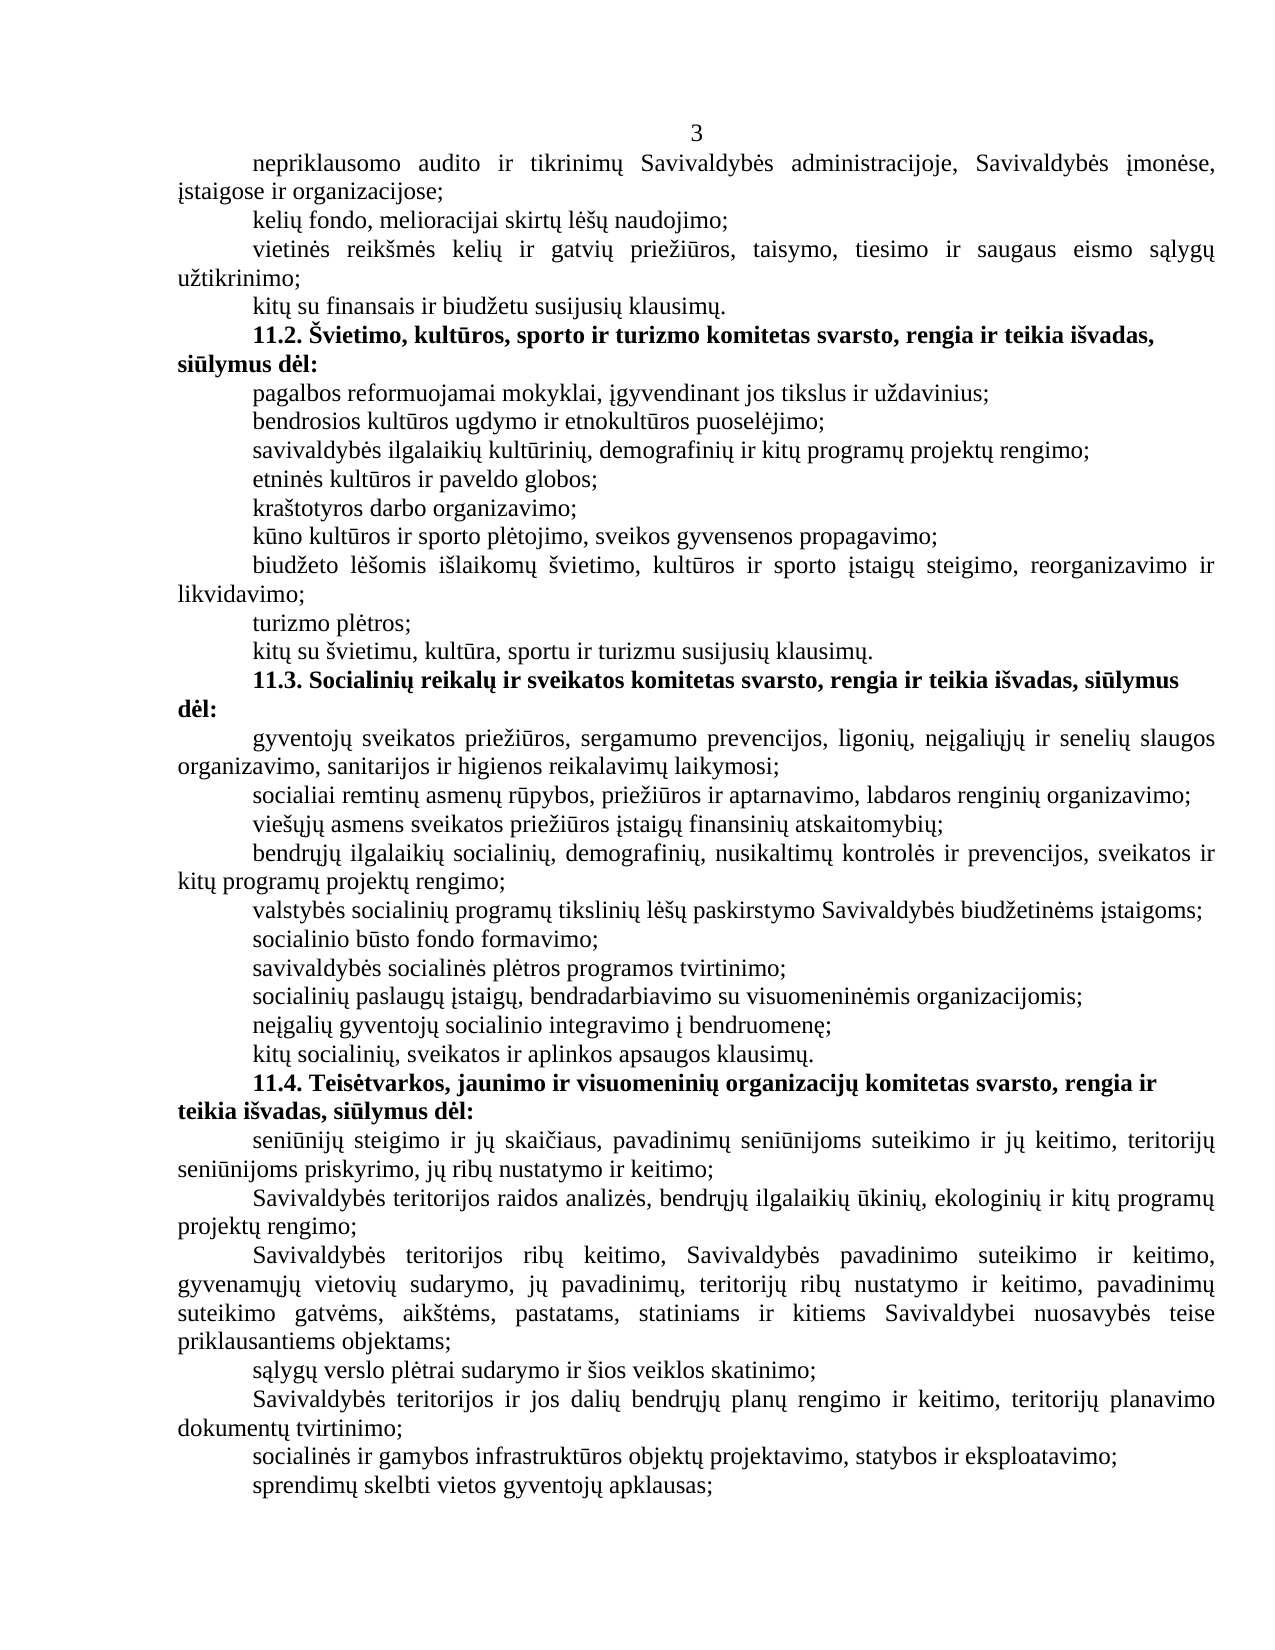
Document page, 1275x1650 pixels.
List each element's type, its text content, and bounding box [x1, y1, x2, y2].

text nepriklausomo audito ir tikrinimų Savivaldybės administracijoje, Savivaldybės įmonėse, įstaigose ir organizacijose; [177, 148, 1216, 205]
text pagalbos reformuojamai mokyklai, įgyvendinant jos tikslus ir uždavinius; [177, 378, 1216, 406]
text biudžeto lėšomis išlaikomų švietimo, kultūros ir sporto įstaigų steigimo, reorganizavimo ir likvidavimo; [177, 550, 1216, 608]
text kitų socialinių, sveikatos ir aplinkos apsaugos klausimų. [177, 1039, 1216, 1068]
text kūno kultūros ir sporto plėtojimo, sveikos gyvensenos propagavimo; [177, 521, 1216, 550]
text etninės kultūros ir paveldo globos; [177, 464, 1216, 493]
text kitų su švietimu, kultūra, sportu ir turizmu susijusių klausimų. [177, 636, 1216, 665]
text bendrųjų ilgalaikių socialinių, demografinių, nusikaltimų kontrolės ir prevencijos, sveikatos ir kitų programų projektų rengimo; [177, 838, 1216, 895]
text socialinių paslaugų įstaigų, bendradarbiavimo su visuomeninėmis organizacijomis; [177, 981, 1216, 1010]
text vietinės reikšmės kelių ir gatvių priežiūros, taisymo, tiesimo ir saugaus eismo sąlygų užtikrinimo; [177, 234, 1216, 291]
text Savivaldybės teritorijos ribų keitimo, Savivaldybės pavadinimo suteikimo ir keitimo, gyvenamųjų vietovių sudarymo, jų pavadinimų, teritorijų ribų nustatymo ir keitimo, pavadinimų suteikimo gatvėms, aikštėms, pastatams, statiniams ir kitiems Savivaldybei nuosavybės teise priklausantiems objektams; [177, 1240, 1216, 1355]
text socialinės ir gamybos infrastruktūros objektų projektavimo, statybos ir eksploatavimo; [177, 1441, 1216, 1470]
text valstybės socialinių programų tikslinių lėšų paskirstymo Savivaldybės biudžetinėms įstaigoms; [177, 895, 1216, 924]
text savivaldybės ilgalaikių kultūrinių, demografinių ir kitų programų projektų rengimo; [177, 435, 1216, 464]
text kraštotyros darbo organizavimo; [177, 493, 1216, 521]
text turizmo plėtros; [177, 608, 1216, 636]
text 11.3. Socialinių reikalų ir sveikatos komitetas svarsto, rengia ir teikia išvadas, siūlymus dėl: [177, 665, 1216, 723]
text savivaldybės socialinės plėtros programos tvirtinimo; [177, 953, 1216, 981]
text neįgalių gyventojų socialinio integravimo į bendruomenę; [177, 1010, 1216, 1039]
text bendrosios kultūros ugdymo ir etnokultūros puoselėjimo; [177, 406, 1216, 435]
text sprendimų skelbti vietos gyventojų apklausas; [177, 1470, 1216, 1499]
text sąlygų verslo plėtrai sudarymo ir šios veiklos skatinimo; [177, 1355, 1216, 1384]
text seniūnijų steigimo ir jų skaičiaus, pavadinimų seniūnijoms suteikimo ir jų keitimo, teritorijų seniūnijoms priskyrimo, jų ribų nustatymo ir keitimo; [177, 1125, 1216, 1183]
text viešųjų asmens sveikatos priežiūros įstaigų finansinių atskaitomybių; [177, 809, 1216, 838]
text gyventojų sveikatos priežiūros, sergamumo prevencijos, ligonių, neįgaliųjų ir senelių slaugos organizavimo, sanitarijos ir higienos reikalavimų laikymosi; [177, 723, 1216, 780]
text Savivaldybės teritorijos raidos analizės, bendrųjų ilgalaikių ūkinių, ekologinių ir kitų programų projektų rengimo; [177, 1183, 1216, 1240]
text socialinio būsto fondo formavimo; [177, 924, 1216, 953]
text kelių fondo, melioracijai skirtų lėšų naudojimo; [177, 205, 1216, 234]
text Savivaldybės teritorijos ir jos dalių bendrųjų planų rengimo ir keitimo, teritorijų planavimo dokumentų tvirtinimo; [177, 1384, 1216, 1441]
text 11.2. Švietimo, kultūros, sporto ir turizmo komitetas svarsto, rengia ir teikia išvadas, siūlymus dėl: [177, 320, 1216, 378]
text socialiai remtinų asmenų rūpybos, priežiūros ir aptarnavimo, labdaros renginių organizavimo; [177, 780, 1216, 809]
text 11.4. Teisėtvarkos, jaunimo ir visuomeninių organizacijų komitetas svarsto, rengia ir teikia išvadas, siūlymus dėl: [177, 1068, 1216, 1125]
text kitų su finansais ir biudžetu susijusių klausimų. [177, 291, 1216, 320]
